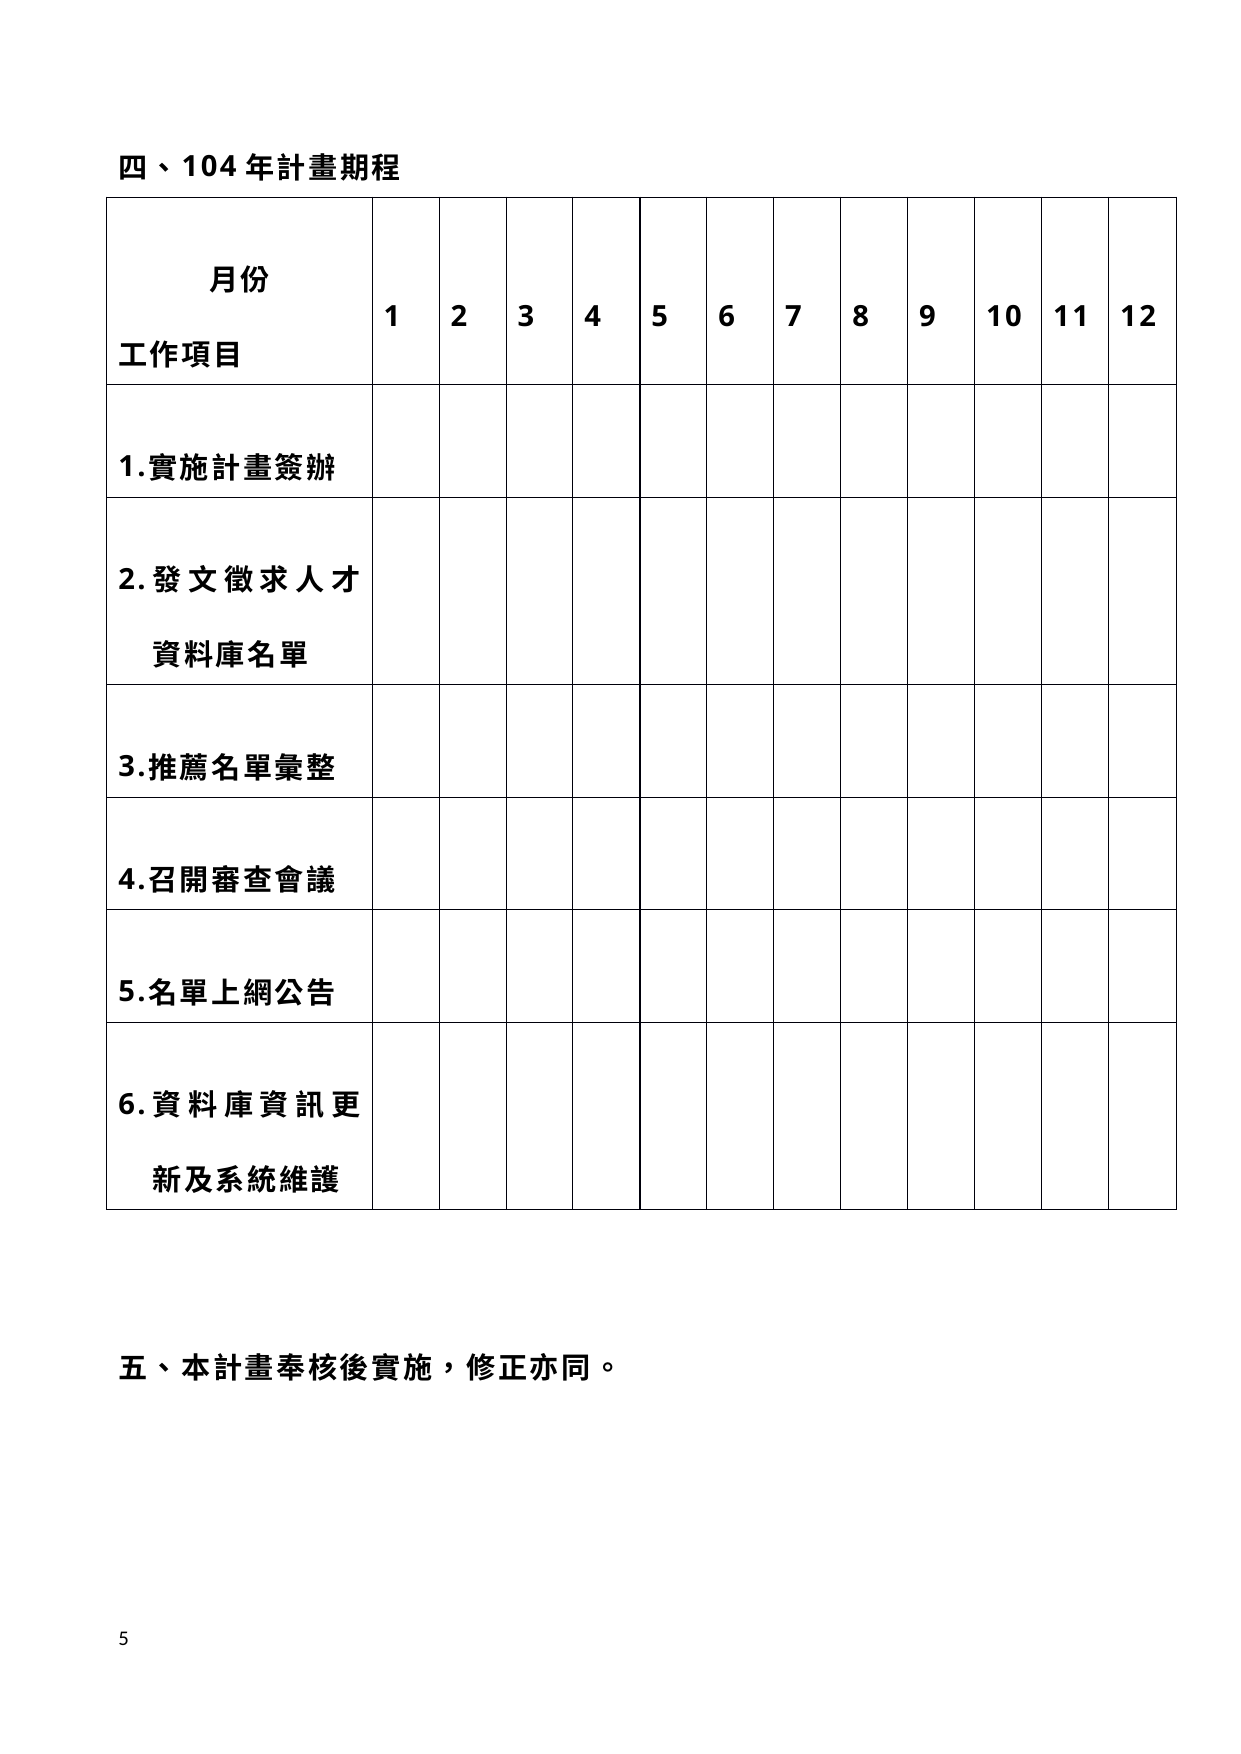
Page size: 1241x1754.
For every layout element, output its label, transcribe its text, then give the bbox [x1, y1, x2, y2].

table_cell [1042, 798, 1108, 909]
table_cell [641, 498, 706, 684]
table_cell [507, 910, 572, 1022]
table_cell [573, 385, 639, 497]
table_cell [707, 798, 773, 909]
table_header 8 [841, 198, 907, 384]
table_cell [1042, 498, 1108, 684]
table_header 11 [1042, 198, 1108, 384]
table_cell [774, 798, 840, 909]
table_cell [507, 685, 572, 797]
table_cell [707, 385, 773, 497]
table_cell [440, 1023, 506, 1209]
table_cell [1042, 1023, 1108, 1209]
table_cell [440, 498, 506, 684]
table_cell [373, 498, 439, 684]
table_cell [1042, 685, 1108, 797]
table_cell [1042, 910, 1108, 1022]
table_cell [573, 910, 639, 1022]
table_cell [1109, 798, 1176, 909]
table_cell [841, 685, 907, 797]
table_header 6 [707, 198, 773, 384]
table_cell [774, 385, 840, 497]
table_cell [774, 498, 840, 684]
table_cell [841, 385, 907, 497]
table_header 9 [908, 198, 974, 384]
table_cell [1109, 910, 1176, 1022]
table_cell [641, 1023, 706, 1209]
table_cell [1109, 1023, 1176, 1209]
table_cell [908, 385, 974, 497]
table_cell 1.實施計畫簽辦 [107, 385, 372, 497]
table_header 7 [774, 198, 840, 384]
table_cell [841, 910, 907, 1022]
table_cell [507, 1023, 572, 1209]
table_cell [1109, 685, 1176, 797]
table_cell [707, 685, 773, 797]
table_cell [975, 1023, 1041, 1209]
table_cell [841, 1023, 907, 1209]
table_cell [641, 685, 706, 797]
table_header 10 [975, 198, 1041, 384]
table_cell 2.發文徵求人才資料庫名單 [107, 498, 372, 684]
table_cell [975, 798, 1041, 909]
table_cell [641, 798, 706, 909]
table_cell [908, 498, 974, 684]
table_cell [975, 498, 1041, 684]
table_cell [774, 910, 840, 1022]
table_cell [774, 1023, 840, 1209]
table_cell [1042, 385, 1108, 497]
table_cell [507, 798, 572, 909]
table_cell [440, 685, 506, 797]
table_cell [373, 685, 439, 797]
table_header 5 [641, 198, 706, 384]
table_cell [707, 910, 773, 1022]
table_cell [908, 798, 974, 909]
table_cell [707, 498, 773, 684]
table_header 1 [373, 198, 439, 384]
table_cell [975, 910, 1041, 1022]
table_cell 6.資料庫資訊更新及系統維護 [107, 1023, 372, 1209]
table_cell [908, 1023, 974, 1209]
text 五、本計畫奉核後實施，修正亦同。 [118, 1322, 1122, 1397]
text 四、104年計畫期程 [118, 122, 1122, 197]
table_cell [373, 798, 439, 909]
table_cell [841, 498, 907, 684]
table_cell [573, 1023, 639, 1209]
table_cell [975, 685, 1041, 797]
table_cell [507, 498, 572, 684]
table_cell 5.名單上網公告 [107, 910, 372, 1022]
table_cell [507, 385, 572, 497]
table_cell [1109, 385, 1176, 497]
table_header 12 [1109, 198, 1176, 384]
table_header 4 [573, 198, 639, 384]
table_cell [373, 1023, 439, 1209]
table_cell [774, 685, 840, 797]
table_cell [440, 910, 506, 1022]
table_header 2 [440, 198, 506, 384]
table_header 3 [507, 198, 572, 384]
table_cell [841, 798, 907, 909]
table_cell 4.召開審查會議 [107, 798, 372, 909]
table_cell [641, 910, 706, 1022]
table_cell [440, 798, 506, 909]
table_cell [573, 685, 639, 797]
table_cell [1109, 498, 1176, 684]
table_cell 3.推薦名單彙整 [107, 685, 372, 797]
table_cell [908, 685, 974, 797]
table_cell [440, 385, 506, 497]
table_cell [373, 910, 439, 1022]
table_cell [908, 910, 974, 1022]
table_cell [573, 498, 639, 684]
table_cell [573, 798, 639, 909]
table_cell [975, 385, 1041, 497]
table_header 月份 工作項目 [107, 198, 372, 384]
table_cell [707, 1023, 773, 1209]
table_cell [641, 385, 706, 497]
table_cell [373, 385, 439, 497]
